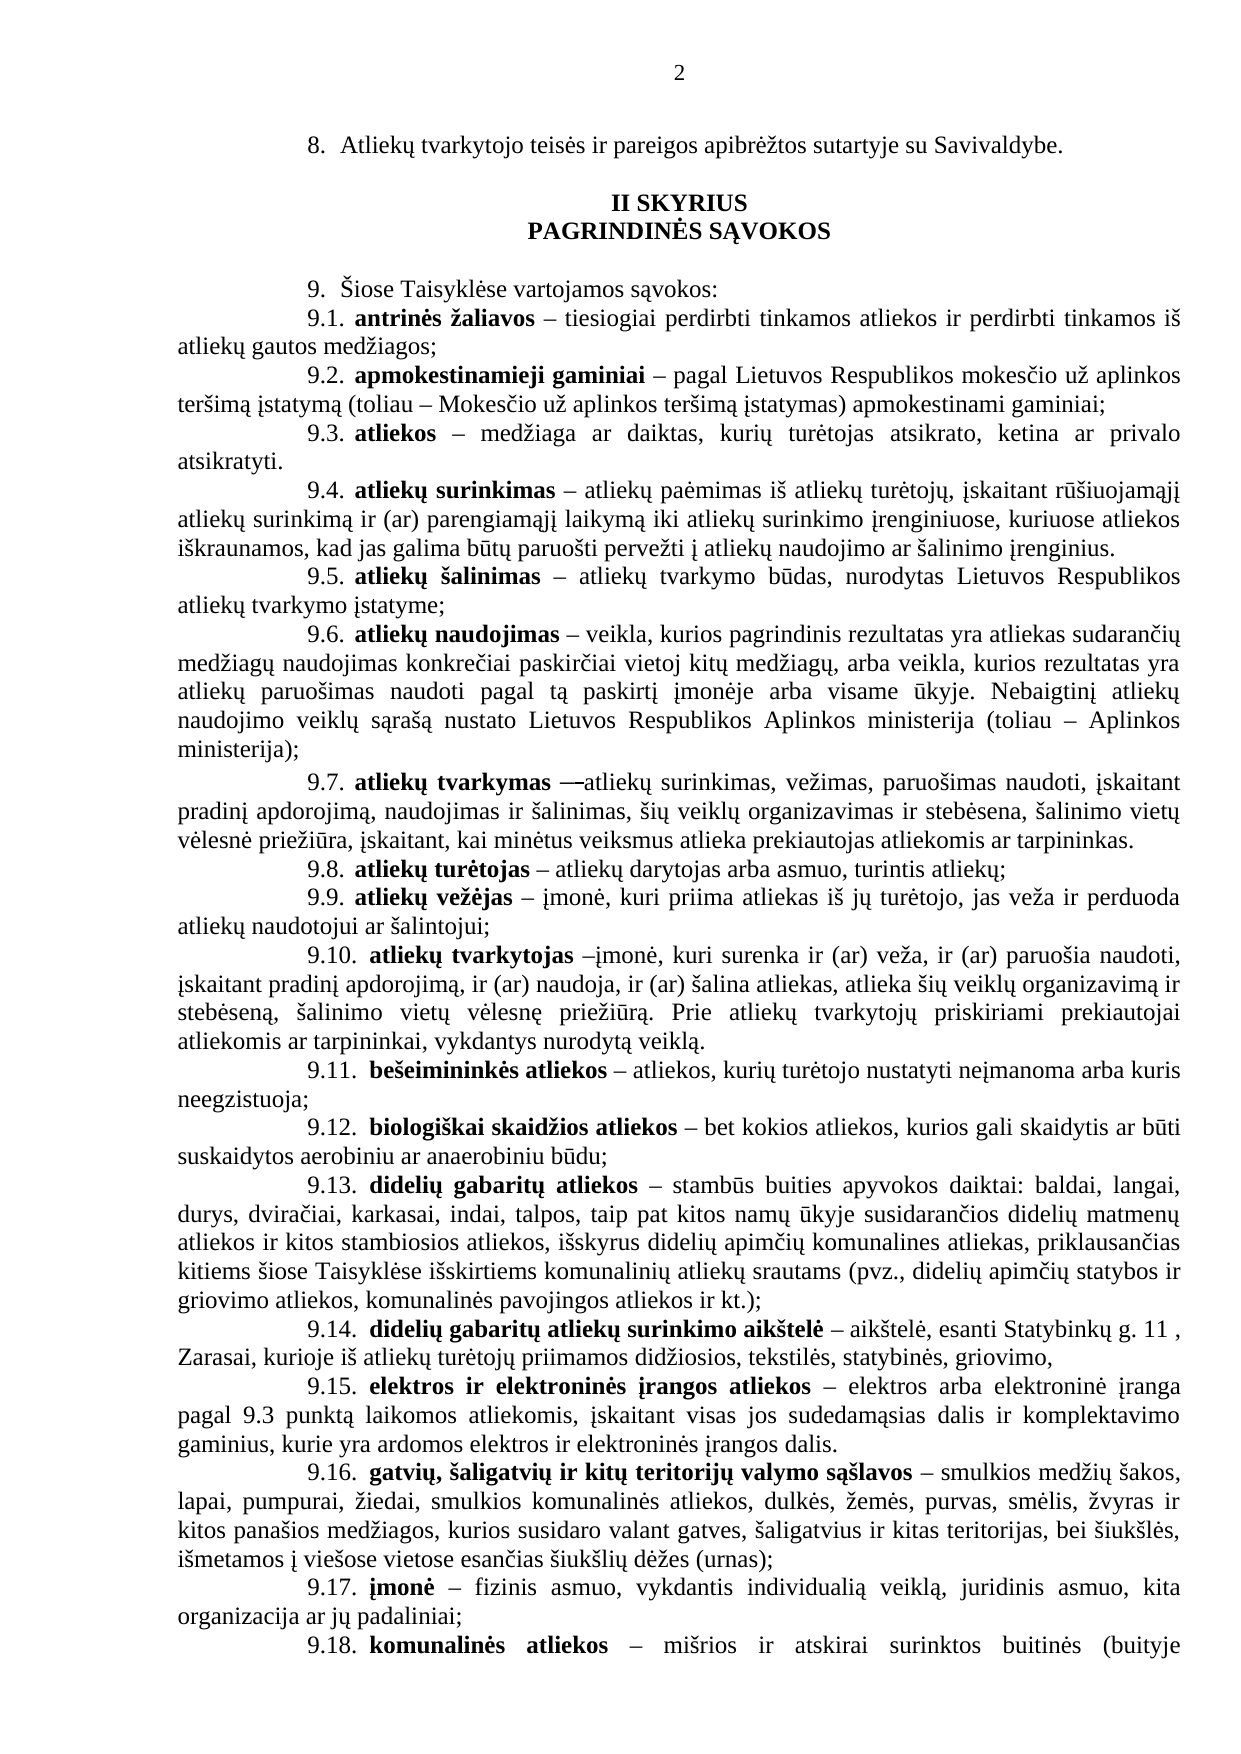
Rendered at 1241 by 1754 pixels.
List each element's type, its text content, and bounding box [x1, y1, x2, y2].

text 9.10. atliekų tvarkytojas –įmonė, kuri surenka ir (ar) veža, ir (ar) paruošia naudoti, įskaitant pradinį apdorojimą, ir (ar) naudoja, ir (ar) šalina atliekas, atlieka šių veiklų organizavimą ir stebėseną, šalinimo vietų vėlesnę priežiūrą. Prie atliekų tvarkytojų priskiriami prekiautojai atliekomis ar tarpininkai, vykdantys nurodytą veiklą. [177, 940, 1181, 1055]
text 9.14. didelių gabaritų atliekų surinkimo aikštelė – aikštelė, esanti Statybinkų g. 11 , Zarasai, kurioje iš atliekų turėtojų priimamos didžiosios, tekstilės, statybinės, griovimo, [177, 1314, 1181, 1371]
text II SKYRIUS [177, 188, 1181, 216]
text 9.11. bešeimininkės atliekos – atliekos, kurių turėtojo nustatyti neįmanoma arba kuris neegzistuoja; [177, 1055, 1181, 1112]
text 9.5. atliekų šalinimas – atliekų tvarkymo būdas, nurodytas Lietuvos Respublikos atliekų tvarkymo įstatyme; [177, 561, 1181, 619]
text 9.18. komunalinės atliekos – mišrios ir atskirai surinktos buitinės (buityje [177, 1630, 1181, 1659]
text 9.7. atliekų tvarkymas – atliekų surinkimas, vežimas, paruošimas naudoti, įskaitant pradinį apdorojimą, naudojimas ir šalinimas, šių veiklų organizavimas ir stebėsena, šalinimo vietų vėlesnė priežiūra, įskaitant, kai minėtus veiksmus atlieka prekiautojas atliekomis ar tarpininkas. [177, 763, 1181, 854]
text 9.1. antrinės žaliavos – tiesiogiai perdirbti tinkamos atliekos ir perdirbti tinkamos iš atliekų gautos medžiagos; [177, 303, 1181, 360]
text 9. Šiose Taisyklėse vartojamos sąvokos: [177, 274, 1181, 303]
text PAGRINDINĖS SĄVOKOS [177, 216, 1181, 245]
text 9.6. atliekų naudojimas – veikla, kurios pagrindinis rezultatas yra atliekas sudarančių medžiagų naudojimas konkrečiai paskirčiai vietoj kitų medžiagų, arba veikla, kurios rezultatas yra atliekų paruošimas naudoti pagal tą paskirtį įmonėje arba visame ūkyje. Nebaigtinį atliekų naudojimo veiklų sąrašą nustato Lietuvos Respublikos Aplinkos ministerija (toliau – Aplinkos ministerija); [177, 619, 1181, 763]
text 8. Atliekų tvarkytojo teisės ir pareigos apibrėžtos sutartyje su Savivaldybe. [177, 130, 1181, 159]
text 9.8. atliekų turėtojas – atliekų darytojas arba asmuo, turintis atliekų; [177, 854, 1181, 882]
text 9.4. atliekų surinkimas – atliekų paėmimas iš atliekų turėtojų, įskaitant rūšiuojamąjį atliekų surinkimą ir (ar) parengiamąjį laikymą iki atliekų surinkimo įrenginiuose, kuriuose atliekos iškraunamos, kad jas galima būtų paruošti pervežti į atliekų naudojimo ar šalinimo įrenginius. [177, 475, 1181, 561]
text 9.17. įmonė – fizinis asmuo, vykdantis individualią veiklą, juridinis asmuo, kita organizacija ar jų padaliniai; [177, 1572, 1181, 1630]
text 9.3. atliekos – medžiaga ar daiktas, kurių turėtojas atsikrato, ketina ar privalo atsikratyti. [177, 418, 1181, 475]
text 9.13. didelių gabaritų atliekos – stambūs buities apyvokos daiktai: baldai, langai, durys, dviračiai, karkasai, indai, talpos, taip pat kitos namų ūkyje susidarančios didelių matmenų atliekos ir kitos stambiosios atliekos, išskyrus didelių apimčių komunalines atliekas, priklausančias kitiems šiose Taisyklėse išskirtiems komunalinių atliekų srautams (pvz., didelių apimčių statybos ir griovimo atliekos, komunalinės pavojingos atliekos ir kt.); [177, 1170, 1181, 1314]
text 9.2. apmokestinamieji gaminiai – pagal Lietuvos Respublikos mokesčio už aplinkos teršimą įstatymą (toliau – Mokesčio už aplinkos teršimą įstatymas) apmokestinami gaminiai; [177, 360, 1181, 418]
text 9.15. elektros ir elektroninės įrangos atliekos – elektros arba elektroninė įranga pagal 9.3 punktą laikomos atliekomis, įskaitant visas jos sudedamąsias dalis ir komplektavimo gaminius, kurie yra ardomos elektros ir elektroninės įrangos dalis. [177, 1371, 1181, 1457]
text 9.12. biologiškai skaidžios atliekos – bet kokios atliekos, kurios gali skaidytis ar būti suskaidytos aerobiniu ar anaerobiniu būdu; [177, 1112, 1181, 1170]
text 9.9. atliekų vežėjas – įmonė, kuri priima atliekas iš jų turėtojo, jas veža ir perduoda atliekų naudotojui ar šalintojui; [177, 882, 1181, 940]
text 9.16. gatvių, šaligatvių ir kitų teritorijų valymo sąšlavos – smulkios medžių šakos, lapai, pumpurai, žiedai, smulkios komunalinės atliekos, dulkės, žemės, purvas, smėlis, žvyras ir kitos panašios medžiagos, kurios susidaro valant gatves, šaligatvius ir kitas teritorijas, bei šiukšlės, išmetamos į viešose vietose esančias šiukšlių dėžes (urnas); [177, 1457, 1181, 1572]
